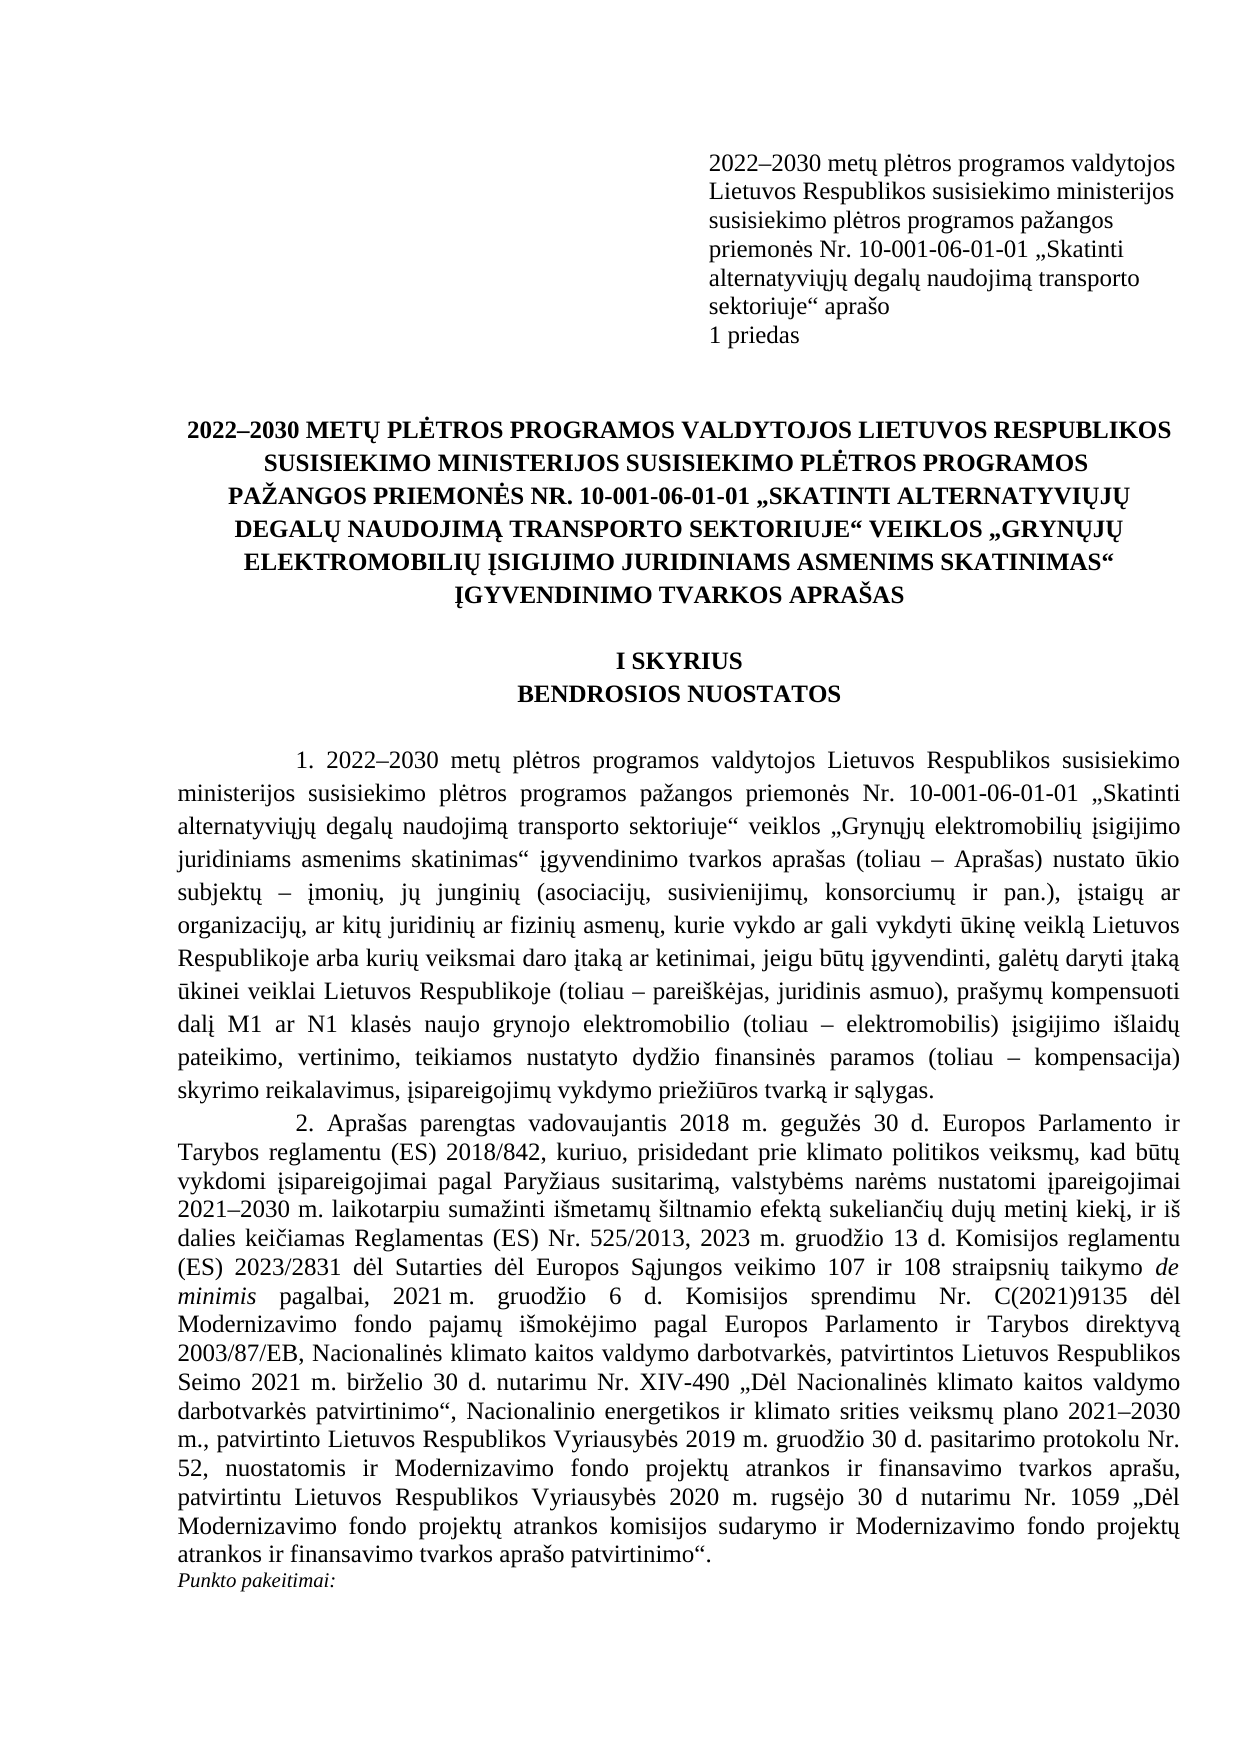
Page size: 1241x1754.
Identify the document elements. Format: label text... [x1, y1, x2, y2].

text 1 priedas [709, 320, 1181, 349]
text 1. 2022–2030 metų plėtros programos valdytojos Lietuvos Respublikos susisiekimo ministerijos susisiekimo plėtros programos pažangos priemonės Nr. 10-001-06-01-01 „Skatinti alternatyviųjų degalų naudojimą transporto sektoriuje“ veiklos „Grynųjų elektromobilių įsigijimo juridiniams asmenims skatinimas“ įgyvendinimo tvarkos aprašas (toliau – Aprašas) nustato ūkio subjektų – įmonių, jų junginių (asociacijų, susivienijimų, konsorciumų ir pan.), įstaigų ar organizacijų, ar kitų juridinių ar fizinių asmenų, kurie vykdo ar gali vykdyti ūkinę veiklą Lietuvos Respublikoje arba kurių veiksmai daro įtaką ar ketinimai, jeigu būtų įgyvendinti, galėtų daryti įtaką ūkinei veiklai Lietuvos Respublikoje (toliau – pareiškėjas, juridinis asmuo), prašymų kompensuoti dalį M1 ar N1 klasės naujo grynojo elektromobilio (toliau – elektromobilis) įsigijimo išlaidų pateikimo, vertinimo, teikiamos nustatyto dydžio finansinės paramos (toliau – kompensacija) skyrimo reikalavimus, įsipareigojimų vykdymo priežiūros tvarką ir sąlygas. [177, 745, 1181, 1104]
text BENDROSIOS NUOSTATOS [177, 679, 1181, 708]
text Lietuvos Respublikos susisiekimo ministerijos [709, 176, 1181, 205]
text priemonės Nr. 10-001-06-01-01 „Skatinti [709, 234, 1181, 263]
text alternatyviųjų degalų naudojimą transporto [709, 263, 1181, 291]
text sektoriuje“ aprašo [709, 291, 1181, 320]
text PAŽANGOS PRIEMONĖS NR. 10-001-06-01-01 „SKATINTI ALTERNATYVIŲJŲ DEGALŲ NAUDOJIMĄ TRANSPORTO SEKTORIUJE“ VEIKLOS „GRYNŲJŲ ELEKTROMOBILIŲ ĮSIGIJIMO JURIDINIAMS ASMENIMS SKATINIMAS“ ĮGYVENDINIMO TVARKOS APRAŠAS [177, 481, 1181, 609]
text Punkto pakeitimai: [177, 1568, 1181, 1592]
text 2022–2030 METŲ PLĖTROS PROGRAMOS VALDYTOJOS LIETUVOS RESPUBLIKOS SUSISIEKIMO MINISTERIJOS SUSISIEKIMO PLĖTROS PROGRAMOS [177, 415, 1181, 477]
text 2022–2030 metų plėtros programos valdytojos [709, 148, 1181, 176]
text I SKYRIUS [177, 646, 1181, 675]
text 2. Aprašas parengtas vadovaujantis 2018 m. gegužės 30 d. Europos Parlamento ir Tarybos reglamentu (ES) 2018/842, kuriuo, prisidedant prie klimato politikos veiksmų, kad būtų vykdomi įsipareigojimai pagal Paryžiaus susitarimą, valstybėms narėms nustatomi įpareigojimai 2021–2030 m. laikotarpiu sumažinti išmetamų šiltnamio efektą sukeliančių dujų metinį kiekį, ir iš dalies keičiamas Reglamentas (ES) Nr. 525/2013, 2023 m. gruodžio 13 d. Komisijos reglamentu (ES) 2023/2831 dėl Sutarties dėl Europos Sąjungos veikimo 107 ir 108 straipsnių taikymo de minimis pagalbai, 2021 m. gruodžio 6 d. Komisijos sprendimu Nr. C(2021)9135 dėl Modernizavimo fondo pajamų išmokėjimo pagal Europos Parlamento ir Tarybos direktyvą 2003/87/EB, Nacionalinės klimato kaitos valdymo darbotvarkės, patvirtintos Lietuvos Respublikos Seimo 2021 m. birželio 30 d. nutarimu Nr. XIV-490 „Dėl Nacionalinės klimato kaitos valdymo darbotvarkės patvirtinimo“, Nacionalinio energetikos ir klimato srities veiksmų plano 2021–2030 m., patvirtinto Lietuvos Respublikos Vyriausybės 2019 m. gruodžio 30 d. pasitarimo protokolu Nr. 52, nuostatomis ir Modernizavimo fondo projektų atrankos ir finansavimo tvarkos aprašu, patvirtintu Lietuvos Respublikos Vyriausybės 2020 m. rugsėjo 30 d nutarimu Nr. 1059 „Dėl Modernizavimo fondo projektų atrankos komisijos sudarymo ir Modernizavimo fondo projektų atrankos ir finansavimo tvarkos aprašo patvirtinimo“. [177, 1108, 1181, 1568]
text susisiekimo plėtros programos pažangos [709, 205, 1181, 234]
